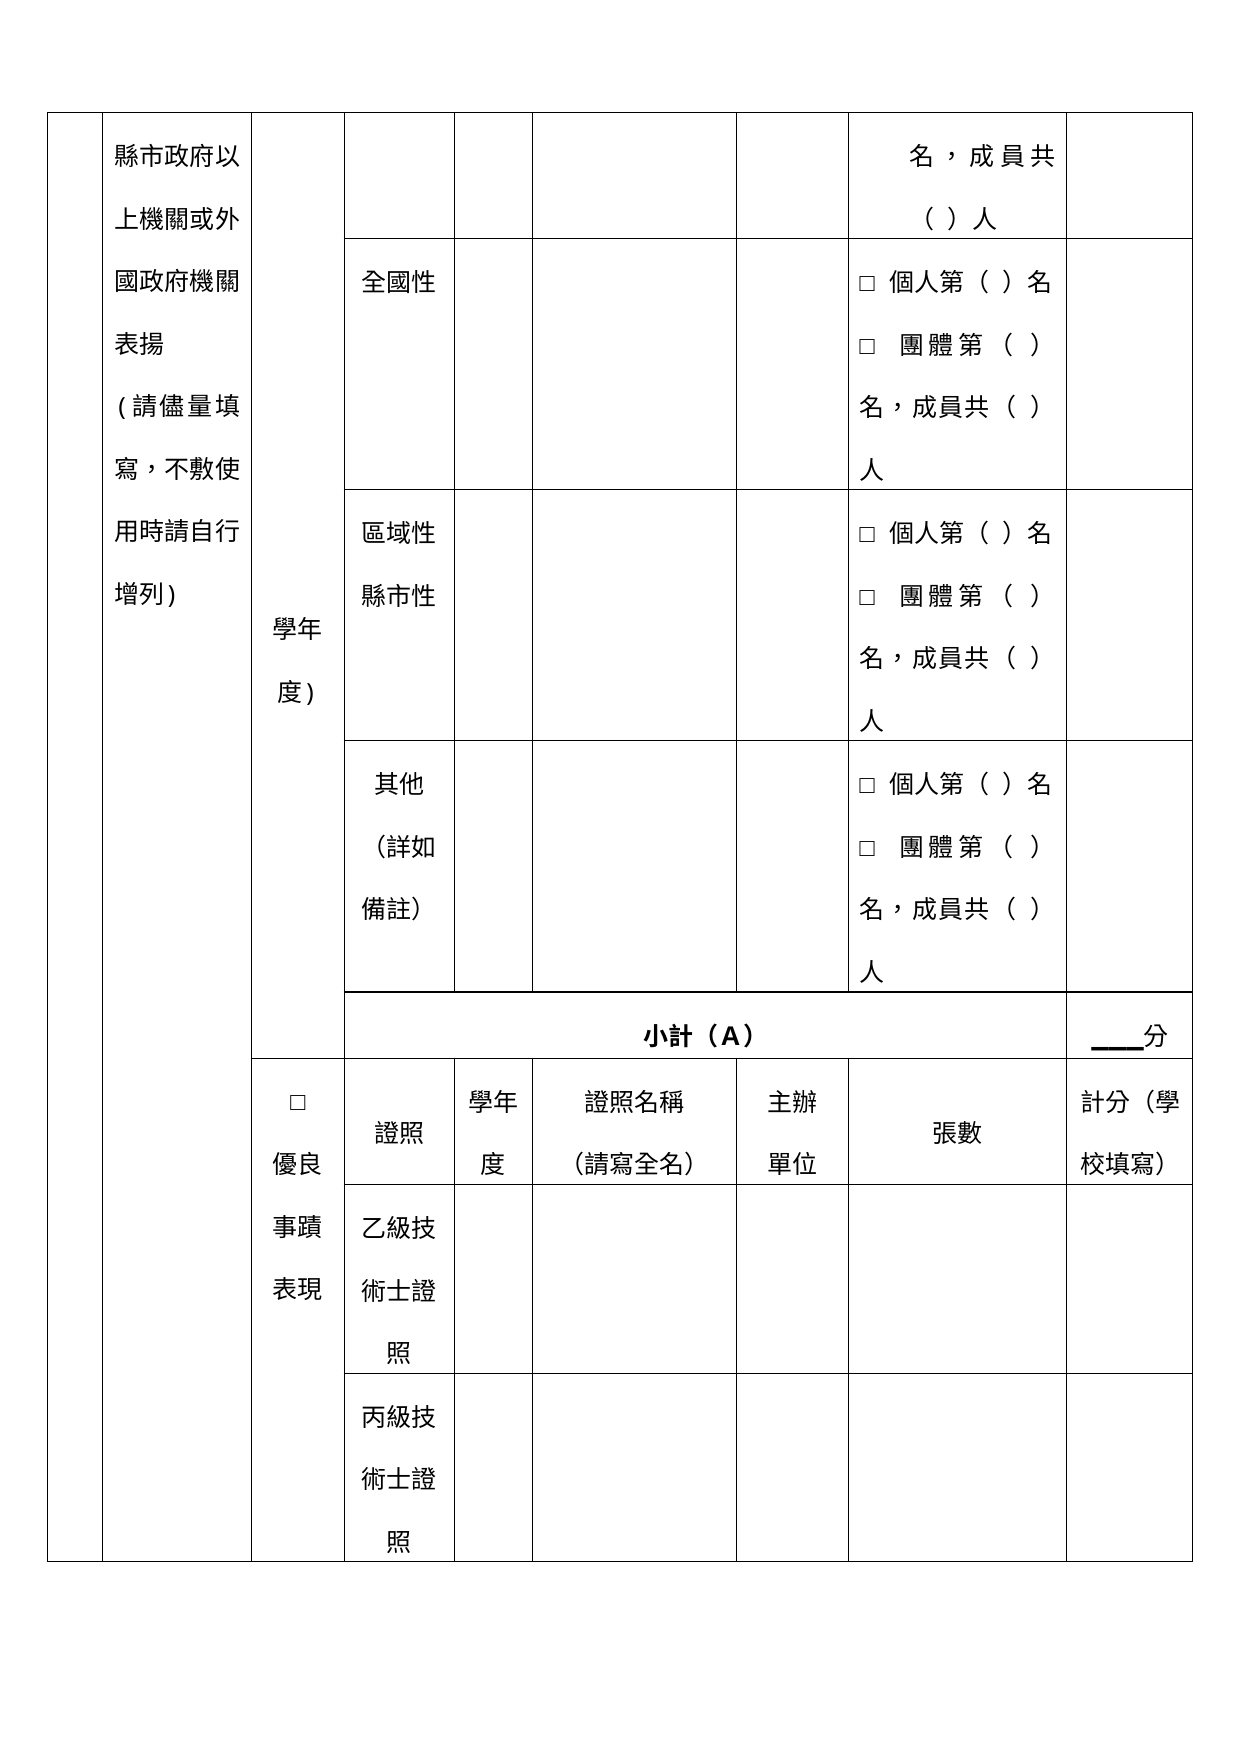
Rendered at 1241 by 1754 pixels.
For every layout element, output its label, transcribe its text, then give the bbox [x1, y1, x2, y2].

table_cell 全國性 [345, 239, 454, 489]
table_cell □ 個人第（ ）名 □ 團體第（ ）名，成員共（ ）人 [849, 490, 1066, 740]
table_cell [533, 1374, 736, 1561]
table_cell 其他 （詳如備註） [345, 741, 454, 991]
table_cell [455, 1185, 532, 1372]
table_cell [533, 239, 736, 489]
table_cell [1067, 239, 1192, 489]
table_cell [533, 741, 736, 991]
table_cell 計分（學校填寫） [1067, 1059, 1192, 1184]
table_cell [737, 1374, 848, 1561]
table_cell 小計（Ａ） [345, 993, 1066, 1058]
table_cell [737, 1185, 848, 1372]
table_cell [455, 741, 532, 991]
table_cell [345, 113, 454, 238]
table_cell [737, 113, 848, 238]
table_cell [1067, 1185, 1192, 1372]
table_cell [455, 239, 532, 489]
table_cell 名，成員共（ ）人 [849, 113, 1066, 238]
table_cell [849, 1374, 1066, 1561]
table_cell [533, 490, 736, 740]
table_cell □ 優良事蹟表現 [252, 1059, 344, 1561]
table_cell [1067, 1374, 1192, 1561]
table_cell 丙級技術士證照 [345, 1374, 454, 1561]
table_cell [737, 239, 848, 489]
table_cell 證照名稱 （請寫全名） [533, 1059, 736, 1184]
table_cell 乙級技術士證照 [345, 1185, 454, 1372]
table_cell 縣市政府以上機關或外國政府機關表揚 (請儘量填寫，不敷使用時請自行增列) [103, 113, 251, 1561]
table_cell [533, 1185, 736, 1372]
table_cell [1067, 490, 1192, 740]
table_cell 證照 [345, 1059, 454, 1184]
table_cell [455, 1374, 532, 1561]
table_cell [533, 113, 736, 238]
table_cell □ 個人第（ ）名 □ 團體第（ ）名，成員共（ ）人 [849, 741, 1066, 991]
table_cell 主辦 單位 [737, 1059, 848, 1184]
table_cell □ 個人第（ ）名 □ 團體第（ ）名，成員共（ ）人 [849, 239, 1066, 489]
table_cell ___分 [1067, 993, 1192, 1058]
table_cell 學年度) [252, 113, 344, 1058]
table_cell 區域性 縣市性 [345, 490, 454, 740]
table_cell 張數 [849, 1059, 1066, 1184]
table_cell [48, 113, 102, 1561]
table_cell [455, 113, 532, 238]
table_cell [737, 741, 848, 991]
table_cell [737, 490, 848, 740]
table_cell 學年度 [455, 1059, 532, 1184]
table_cell [455, 490, 532, 740]
table_cell [1067, 113, 1192, 238]
table_cell [849, 1185, 1066, 1372]
table_cell [1067, 741, 1192, 991]
